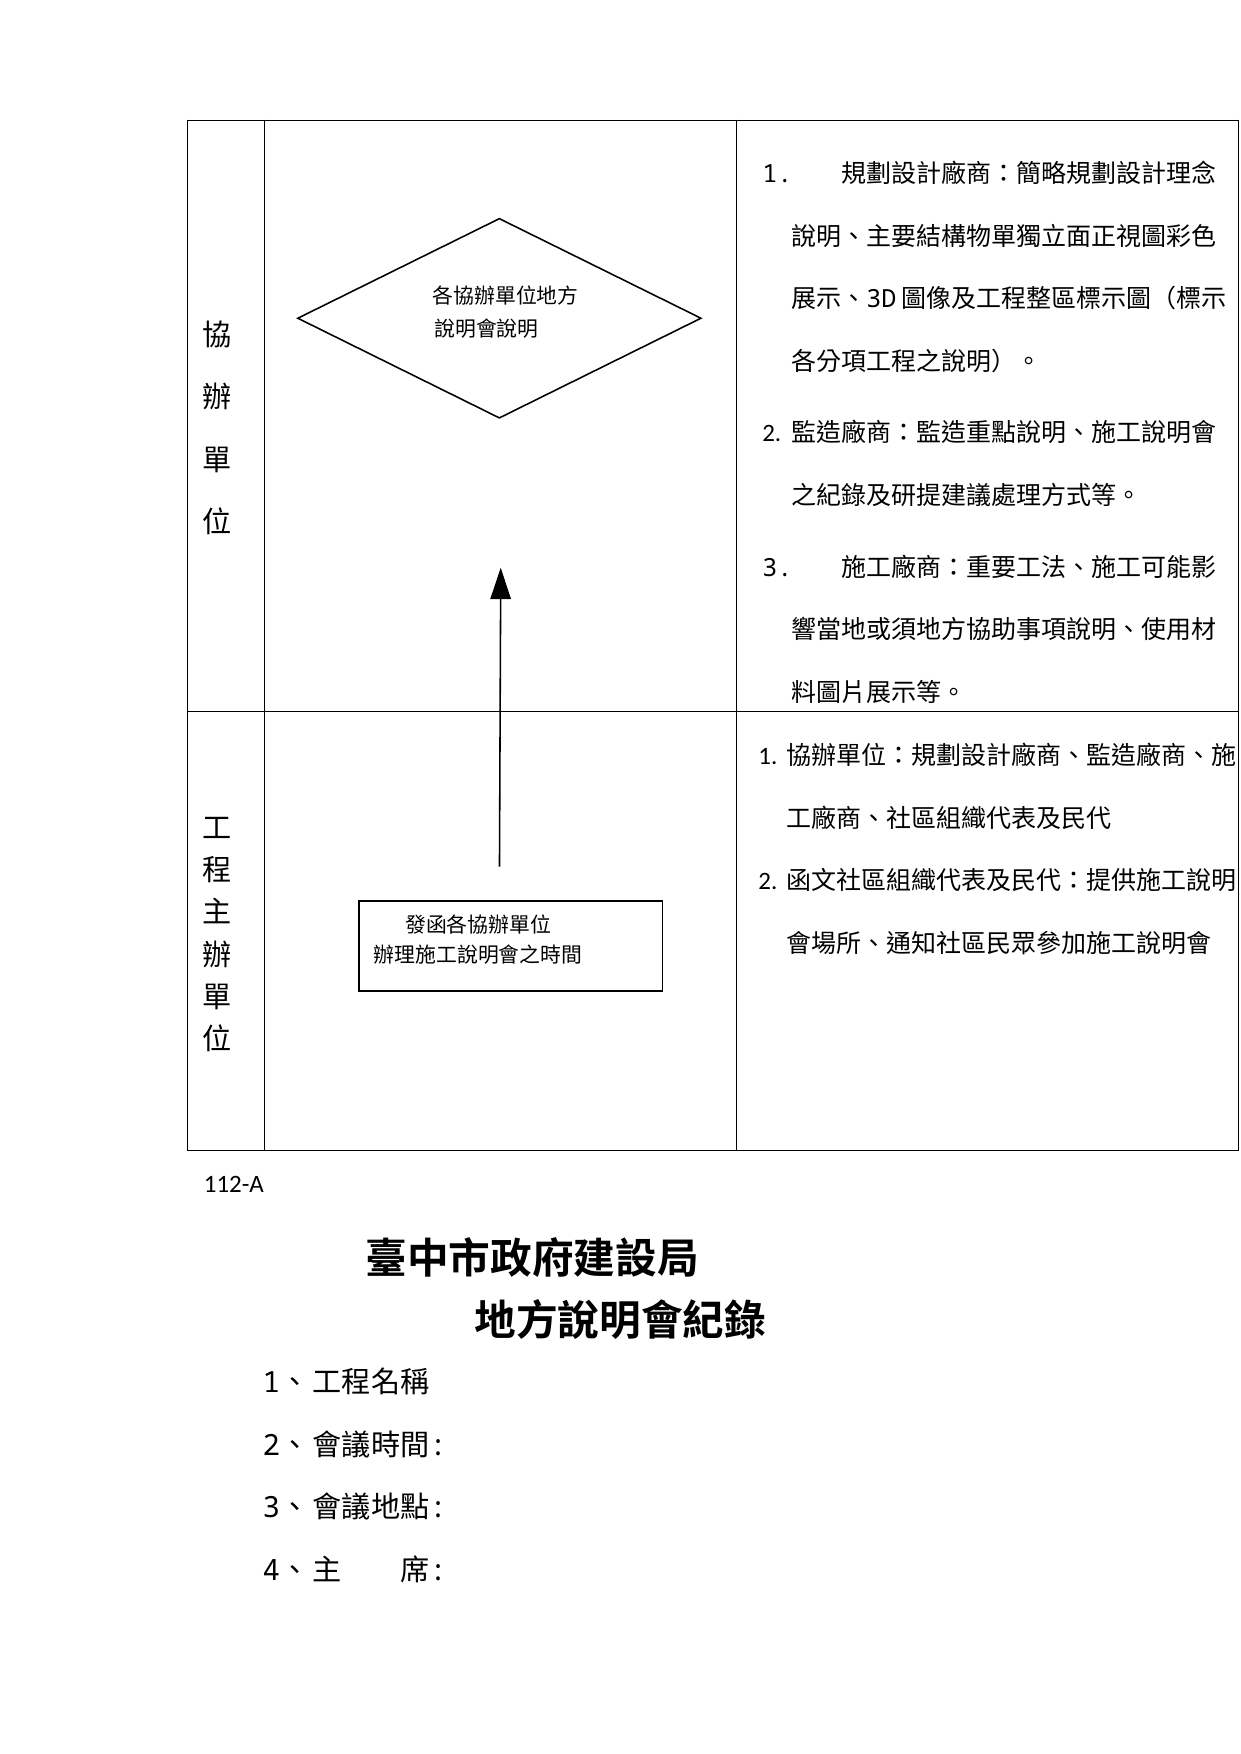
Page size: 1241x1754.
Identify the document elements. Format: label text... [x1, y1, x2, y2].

text 臺中市政府建設局 [187, 1213, 1053, 1276]
list 會議地點: [262, 1463, 1053, 1526]
table_cell [265, 712, 736, 1150]
table_cell 規劃設計廠商：簡略規劃設計理念說明、主要結構物單獨立面正視圖彩色展示、3D圖像及工程整區標示圖（標示各分項工程之說明）。 監造廠商：監造重點說明、施工說明會之紀錄及研提建議處理方式等。 施工廠商：重要工法、施工可能影響當地或須地方協助事項說明、使用材料圖片展示等。 [737, 121, 1238, 711]
list 主 席: [262, 1526, 1053, 1588]
table_cell 協辦單位 [188, 121, 264, 711]
list 會議時間: [262, 1401, 1053, 1463]
table_cell [265, 121, 736, 711]
text 地方說明會紀錄 [187, 1276, 1053, 1338]
table_cell 協辦單位：規劃設計廠商、監造廠商、施工廠商、社區組織代表及民代 函文社區組織代表及民代：提供施工說明會場所、通知社區民眾參加施工說明會 [737, 712, 1238, 1150]
table_cell 工程主辦單位 [188, 712, 264, 1150]
text 112-A [204, 1168, 350, 1199]
list 工程名稱 [262, 1338, 1053, 1401]
